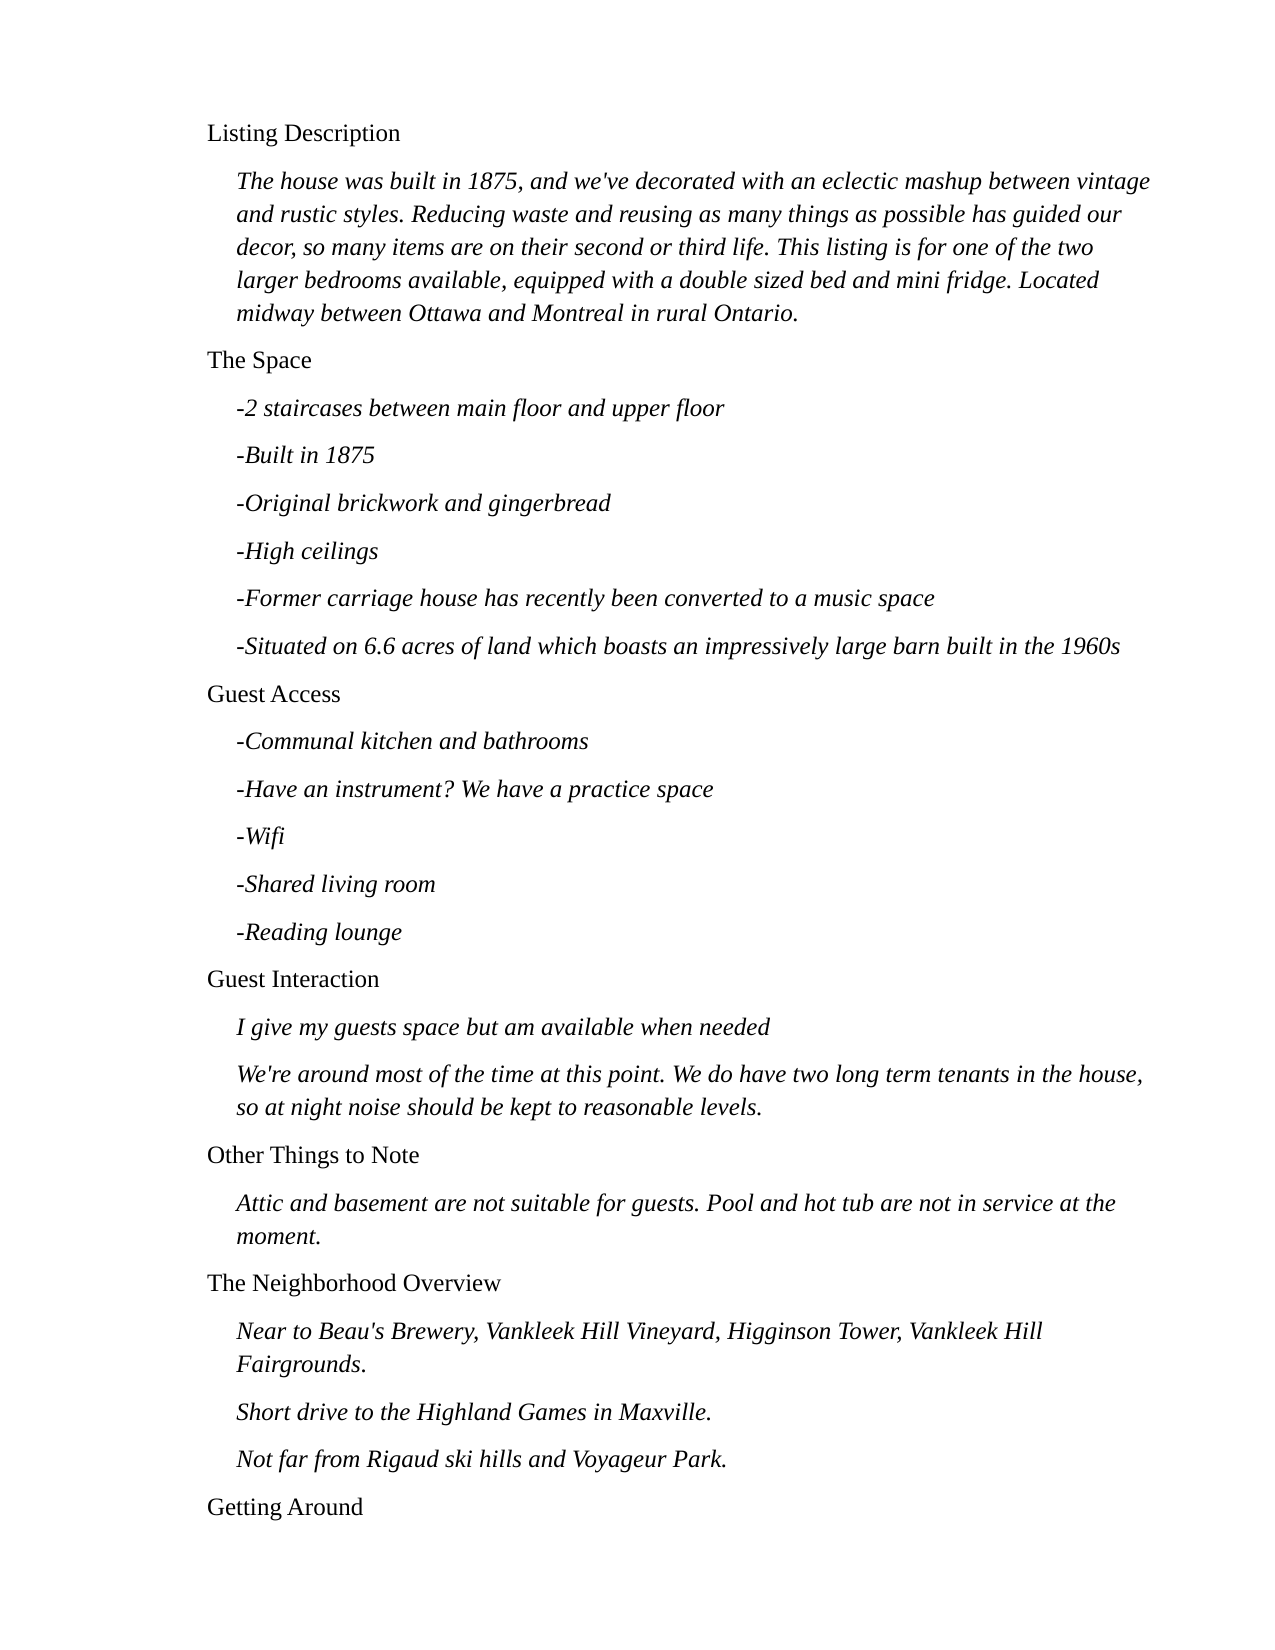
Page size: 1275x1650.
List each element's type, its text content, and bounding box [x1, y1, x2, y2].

text The Neighborhood Overview [207, 1268, 1157, 1297]
text I give my guests space but am available when needed [236, 1012, 1157, 1041]
text Guest Access [207, 679, 1157, 707]
text -2 staircases between main floor and upper floor [236, 393, 1157, 422]
text We're around most of the time at this point. We do have two long term tenants in the house, so at night noise should be kept to reasonable levels. [236, 1059, 1157, 1121]
text Not far from Rigaud ski hills and Voyageur Park. [236, 1444, 1157, 1473]
text -Original brickwork and gingerbread [236, 488, 1157, 517]
text Getting Around [207, 1492, 1157, 1521]
text The Space [207, 345, 1157, 374]
text -Built in 1875 [236, 441, 1157, 469]
text -Shared living room [236, 869, 1157, 898]
text -Former carriage house has recently been converted to a music space [236, 583, 1157, 612]
text Near to Beau's Brewery, Vankleek Hill Vineyard, Higginson Tower, Vankleek Hill Fairgrounds. [236, 1316, 1157, 1378]
text -Wifi [236, 821, 1157, 850]
text -Communal kitchen and bathrooms [236, 726, 1157, 755]
text Listing Description [207, 118, 1157, 147]
text Guest Interaction [207, 964, 1157, 993]
text -Reading lounge [236, 917, 1157, 945]
text -Situated on 6.6 acres of land which boasts an impressively large barn built in the 1960s [236, 631, 1157, 660]
text Attic and basement are not suitable for guests. Pool and hot tub are not in service at the moment. [236, 1188, 1157, 1249]
text Short drive to the Highland Games in Maxville. [236, 1397, 1157, 1425]
text Other Things to Note [207, 1140, 1157, 1169]
text The house was built in 1875, and we've decorated with an eclectic mashup between vintage and rustic styles. Reducing waste and reusing as many things as possible has guided our decor, so many items are on their second or third life. This listing is for one of the two larger bedrooms available, equipped with a double sized bed and mini fridge. Located midway between Ottawa and Montreal in rural Ontario. [236, 166, 1157, 327]
text -High ceilings [236, 536, 1157, 564]
text -Have an instrument? We have a practice space [236, 774, 1157, 803]
